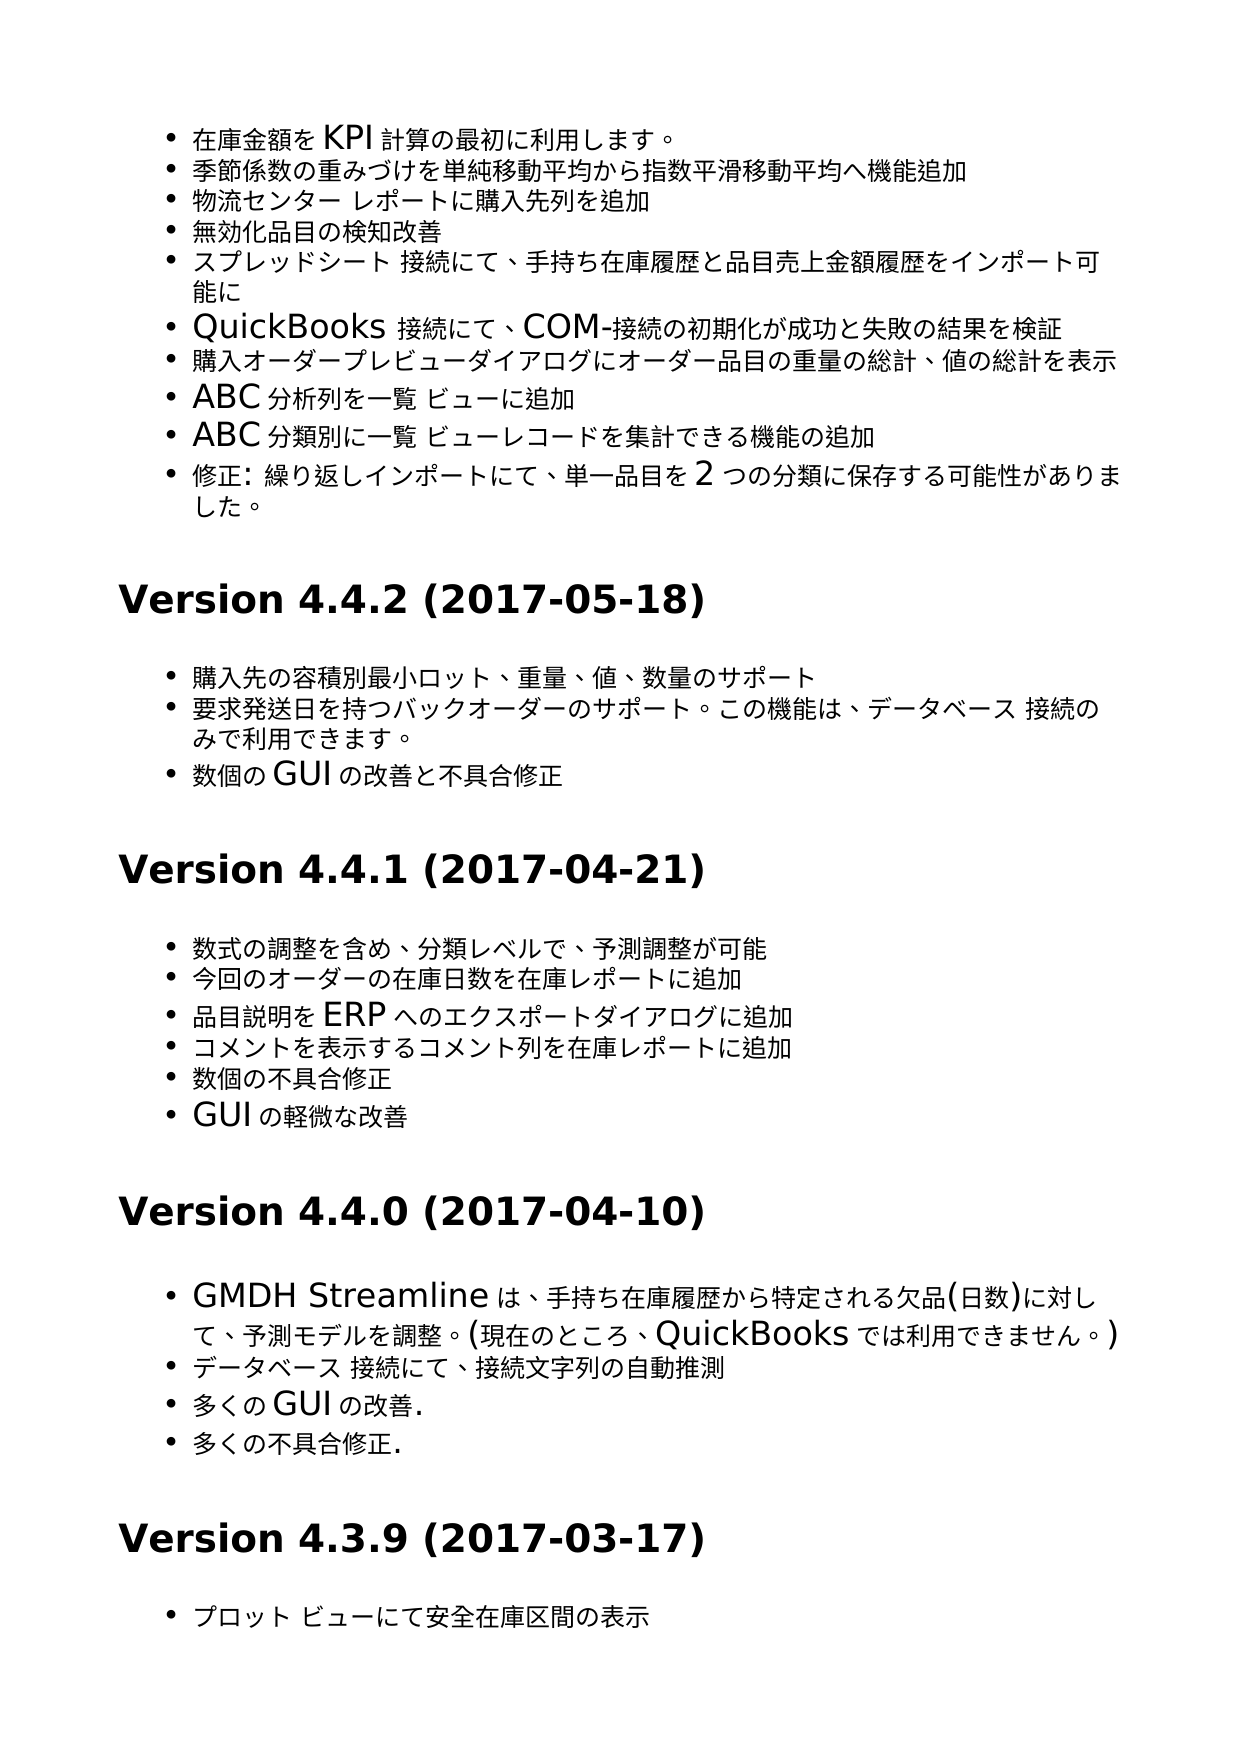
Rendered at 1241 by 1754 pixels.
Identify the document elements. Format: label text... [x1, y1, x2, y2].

list 数個のGUIの改善と不具合修正 [177, 754, 1122, 793]
list ABC分析列を一覧 ビューに追加 [177, 377, 1122, 416]
list 数個の不具合修正 [177, 1065, 1122, 1096]
list コメントを表示するコメント列を在庫レポートに追加 [177, 1035, 1122, 1065]
subtitle Version 4.4.2 (2017-05-18) [118, 577, 1122, 622]
list QuickBooks 接続にて、COM-接続の初期化が成功と失敗の結果を検証 [177, 308, 1122, 347]
list 数式の調整を含め、分類レベルで、予測調整が可能 [177, 935, 1122, 965]
subtitle Version 4.4.0 (2017-04-10) [118, 1189, 1122, 1234]
list 物流センター レポートに購入先列を追加 [177, 187, 1122, 218]
list プロット ビューにて安全在庫区間の表示 [177, 1603, 1122, 1634]
list 修正: 繰り返しインポートにて、単一品目を2つの分類に保存する可能性がありました。 [177, 455, 1122, 523]
list 無効化品目の検知改善 [177, 218, 1122, 248]
list スプレッドシート 接続にて、手持ち在庫履歴と品目売上金額履歴をインポート可能に [177, 248, 1122, 308]
list 季節係数の重みづけを単純移動平均から指数平滑移動平均へ機能追加 [177, 157, 1122, 187]
list 在庫金額をKPI計算の最初に利用します。 [177, 118, 1122, 157]
list 多くのGUIの改善. [177, 1384, 1122, 1423]
list 多くの不具合修正. [177, 1423, 1122, 1462]
list ABC分類別に一覧 ビューレコードを集計できる機能の追加 [177, 416, 1122, 455]
list 購入先の容積別最小ロット、重量、値、数量のサポート [177, 664, 1122, 695]
list 品目説明をERPへのエクスポートダイアログに追加 [177, 996, 1122, 1035]
list GUIの軽微な改善 [177, 1096, 1122, 1134]
list 要求発送日を持つバックオーダーのサポート。この機能は、データベース 接続のみで利用できます。 [177, 695, 1122, 754]
list 購入オーダープレビューダイアログにオーダー品目の重量の総計、値の総計を表示 [177, 347, 1122, 377]
subtitle Version 4.3.9 (2017-03-17) [118, 1516, 1122, 1562]
list 今回のオーダーの在庫日数を在庫レポートに追加 [177, 965, 1122, 996]
list データベース 接続にて、接続文字列の自動推測 [177, 1354, 1122, 1384]
list GMDH Streamlineは、手持ち在庫履歴から特定される欠品(日数)に対して、予測モデルを調整。(現在のところ、QuickBooksでは利用できません。) [177, 1276, 1122, 1354]
subtitle Version 4.4.1 (2017-04-21) [118, 848, 1122, 893]
